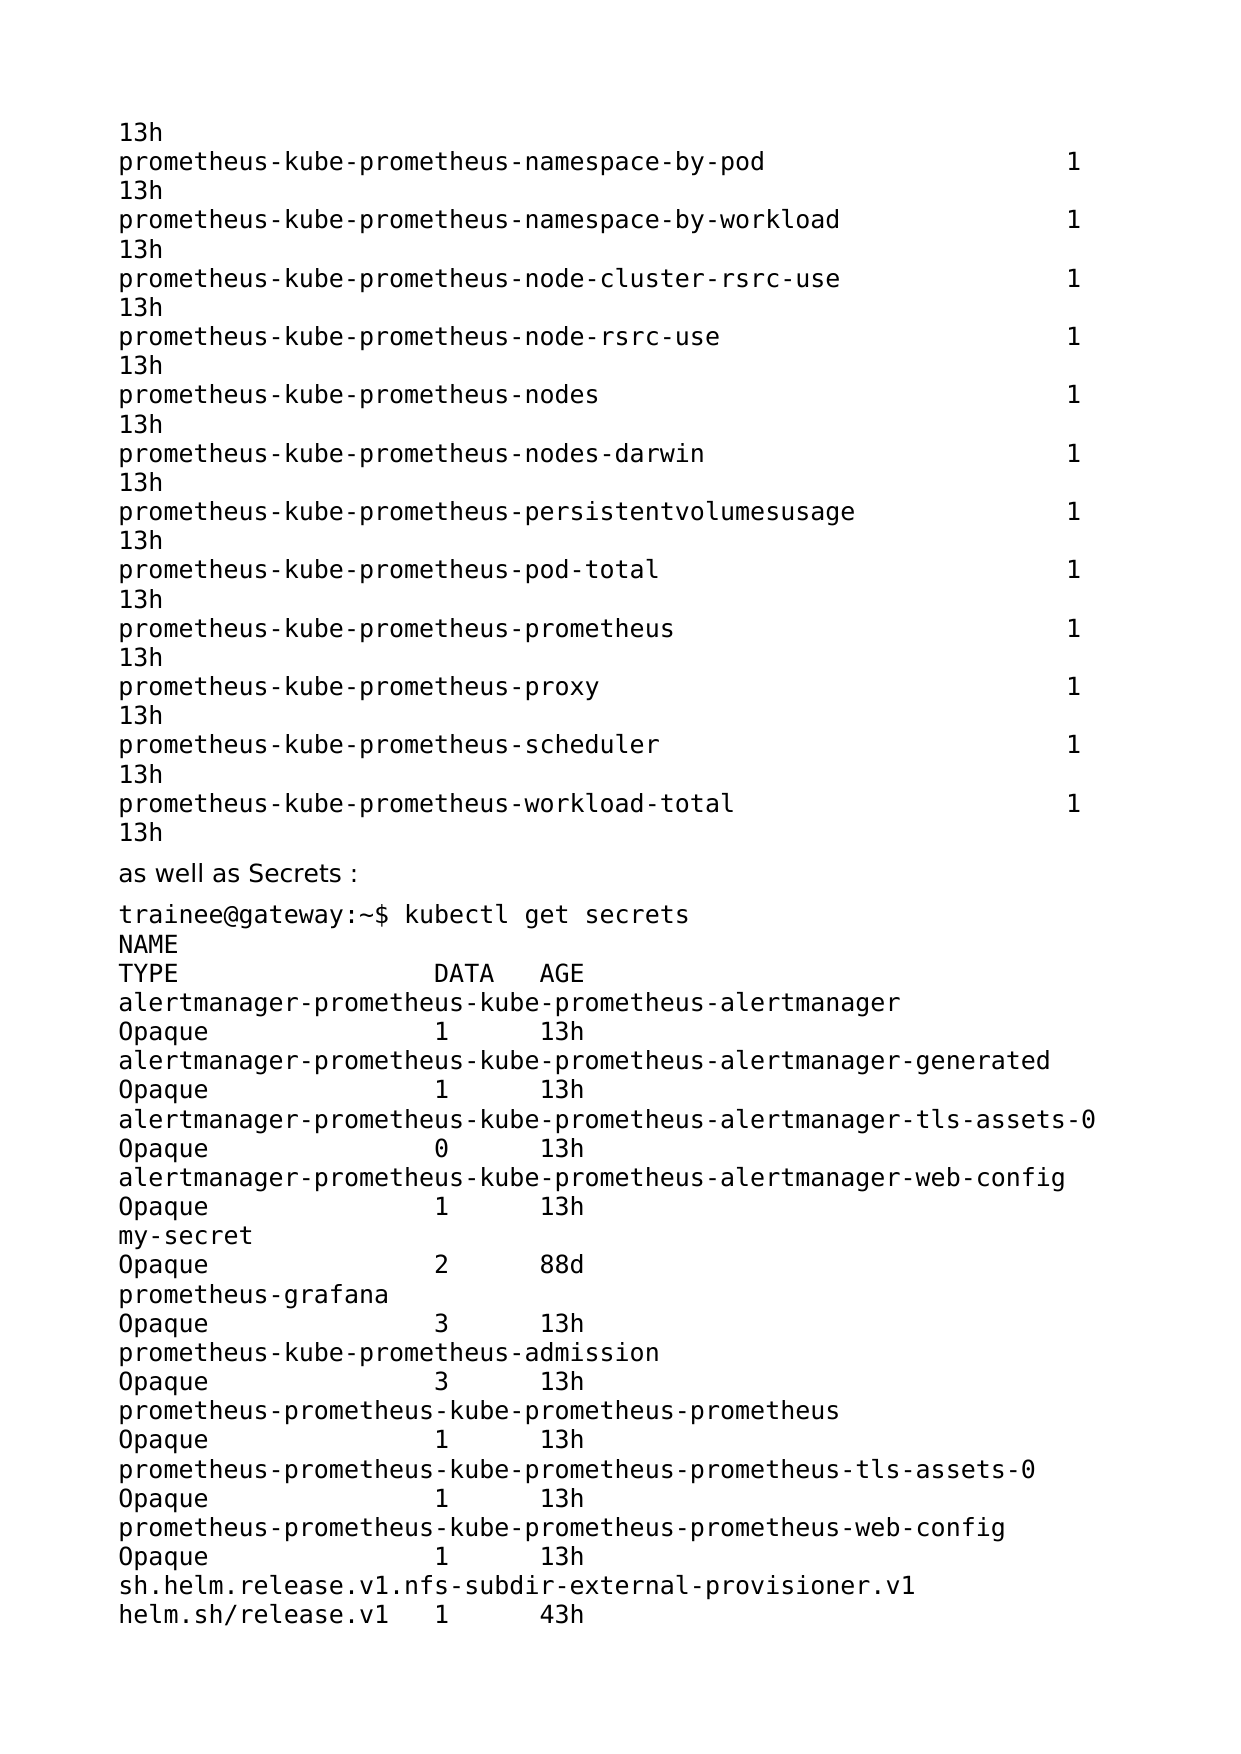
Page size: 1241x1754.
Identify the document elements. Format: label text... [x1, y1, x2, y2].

text as well as Secrets : [118, 859, 1122, 888]
text 13h prometheus-kube-prometheus-namespace-by-pod 1 13h prometheus-kube-prometheus-namespace-by-workload 1 13h prometheus-kube-prometheus-node-cluster-rsrc-use 1 13h prometheus-kube-prometheus-node-rsrc-use 1 13h prometheus-kube-prometheus-nodes 1 13h prometheus-kube-prometheus-nodes-darwin 1 13h prometheus-kube-prometheus-persistentvolumesusage 1 13h prometheus-kube-prometheus-pod-total 1 13h prometheus-kube-prometheus-prometheus 1 13h prometheus-kube-prometheus-proxy 1 13h prometheus-kube-prometheus-scheduler 1 13h prometheus-kube-prometheus-workload-total 1 13h [118, 118, 1122, 847]
text trainee@gateway:~$ kubectl get secrets NAME TYPE DATA AGE alertmanager-prometheus-kube-prometheus-alertmanager Opaque 1 13h alertmanager-prometheus-kube-prometheus-alertmanager-generated Opaque 1 13h alertmanager-prometheus-kube-prometheus-alertmanager-tls-assets-0 Opaque 0 13h alertmanager-prometheus-kube-prometheus-alertmanager-web-config Opaque 1 13h my-secret Opaque 2 88d prometheus-grafana Opaque 3 13h prometheus-kube-prometheus-admission Opaque 3 13h prometheus-prometheus-kube-prometheus-prometheus Opaque 1 13h prometheus-prometheus-kube-prometheus-prometheus-tls-assets-0 Opaque 1 13h prometheus-prometheus-kube-prometheus-prometheus-web-config Opaque 1 13h sh.helm.release.v1.nfs-subdir-external-provisioner.v1 helm.sh/release.v1 1 43h [118, 901, 1122, 1630]
